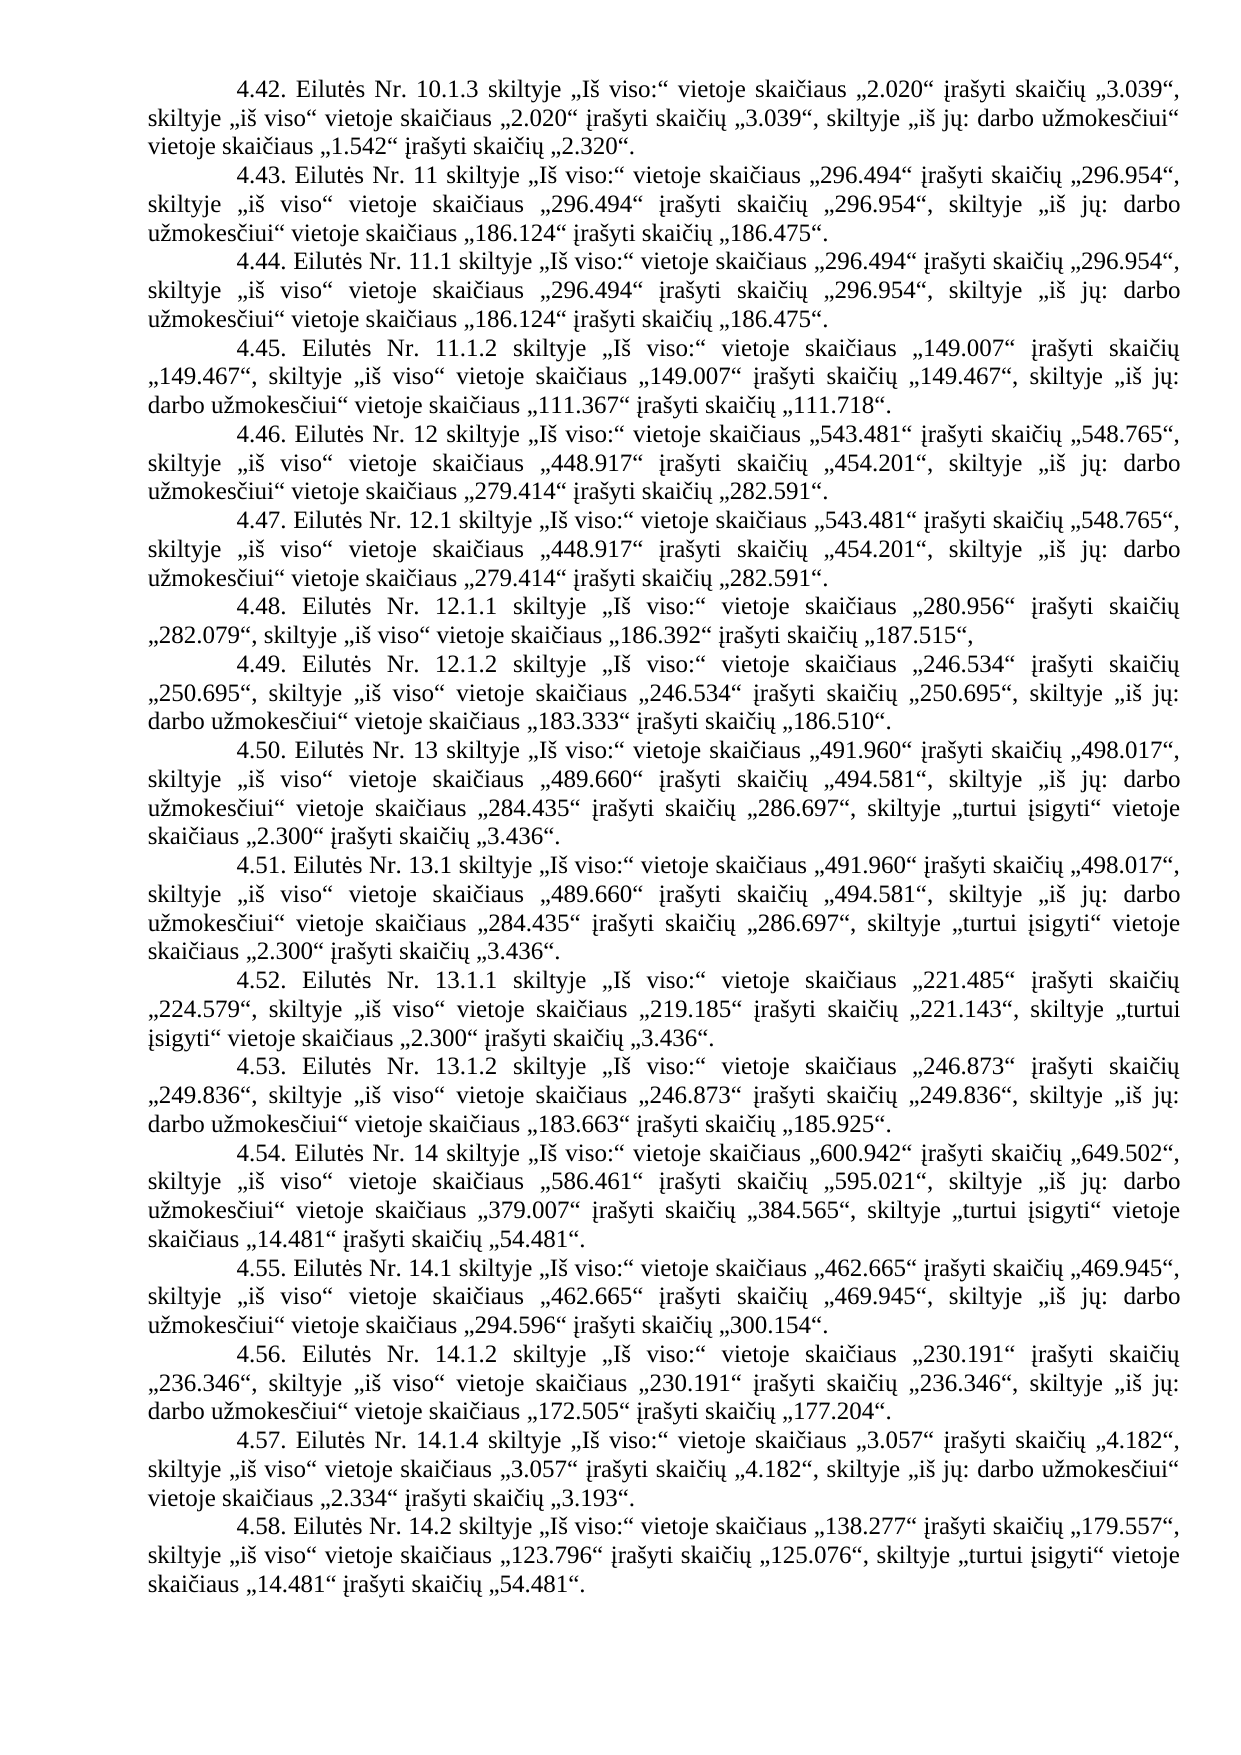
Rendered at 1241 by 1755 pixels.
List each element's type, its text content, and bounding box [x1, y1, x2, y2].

text 4.49. Eilutės Nr. 12.1.2 skiltyje „Iš viso:“ vietoje skaičiaus „246.534“ įrašyti skaičių „250.695“, skiltyje „iš viso“ vietoje skaičiaus „246.534“ įrašyti skaičių „250.695“, skiltyje „iš jų: darbo užmokesčiui“ vietoje skaičiaus „183.333“ įrašyti skaičių „186.510“. [148, 649, 1181, 735]
text 4.43. Eilutės Nr. 11 skiltyje „Iš viso:“ vietoje skaičiaus „296.494“ įrašyti skaičių „296.954“, skiltyje „iš viso“ vietoje skaičiaus „296.494“ įrašyti skaičių „296.954“, skiltyje „iš jų: darbo užmokesčiui“ vietoje skaičiaus „186.124“ įrašyti skaičių „186.475“. [148, 160, 1181, 246]
text 4.58. Eilutės Nr. 14.2 skiltyje „Iš viso:“ vietoje skaičiaus „138.277“ įrašyti skaičių „179.557“, skiltyje „iš viso“ vietoje skaičiaus „123.796“ įrašyti skaičių „125.076“, skiltyje „turtui įsigyti“ vietoje skaičiaus „14.481“ įrašyti skaičių „54.481“. [148, 1511, 1181, 1598]
text 4.52. Eilutės Nr. 13.1.1 skiltyje „Iš viso:“ vietoje skaičiaus „221.485“ įrašyti skaičių „224.579“, skiltyje „iš viso“ vietoje skaičiaus „219.185“ įrašyti skaičių „221.143“, skiltyje „turtui įsigyti“ vietoje skaičiaus „2.300“ įrašyti skaičių „3.436“. [148, 965, 1181, 1051]
text 4.55. Eilutės Nr. 14.1 skiltyje „Iš viso:“ vietoje skaičiaus „462.665“ įrašyti skaičių „469.945“, skiltyje „iš viso“ vietoje skaičiaus „462.665“ įrašyti skaičių „469.945“, skiltyje „iš jų: darbo užmokesčiui“ vietoje skaičiaus „294.596“ įrašyti skaičių „300.154“. [148, 1253, 1181, 1339]
text 4.57. Eilutės Nr. 14.1.4 skiltyje „Iš viso:“ vietoje skaičiaus „3.057“ įrašyti skaičių „4.182“, skiltyje „iš viso“ vietoje skaičiaus „3.057“ įrašyti skaičių „4.182“, skiltyje „iš jų: darbo užmokesčiui“ vietoje skaičiaus „2.334“ įrašyti skaičių „3.193“. [148, 1425, 1181, 1511]
text 4.44. Eilutės Nr. 11.1 skiltyje „Iš viso:“ vietoje skaičiaus „296.494“ įrašyti skaičių „296.954“, skiltyje „iš viso“ vietoje skaičiaus „296.494“ įrašyti skaičių „296.954“, skiltyje „iš jų: darbo užmokesčiui“ vietoje skaičiaus „186.124“ įrašyti skaičių „186.475“. [148, 246, 1181, 333]
text 4.47. Eilutės Nr. 12.1 skiltyje „Iš viso:“ vietoje skaičiaus „543.481“ įrašyti skaičių „548.765“, skiltyje „iš viso“ vietoje skaičiaus „448.917“ įrašyti skaičių „454.201“, skiltyje „iš jų: darbo užmokesčiui“ vietoje skaičiaus „279.414“ įrašyti skaičių „282.591“. [148, 505, 1181, 591]
text 4.45. Eilutės Nr. 11.1.2 skiltyje „Iš viso:“ vietoje skaičiaus „149.007“ įrašyti skaičių „149.467“, skiltyje „iš viso“ vietoje skaičiaus „149.007“ įrašyti skaičių „149.467“, skiltyje „iš jų: darbo užmokesčiui“ vietoje skaičiaus „111.367“ įrašyti skaičių „111.718“. [148, 333, 1181, 419]
text 4.54. Eilutės Nr. 14 skiltyje „Iš viso:“ vietoje skaičiaus „600.942“ įrašyti skaičių „649.502“, skiltyje „iš viso“ vietoje skaičiaus „586.461“ įrašyti skaičių „595.021“, skiltyje „iš jų: darbo užmokesčiui“ vietoje skaičiaus „379.007“ įrašyti skaičių „384.565“, skiltyje „turtui įsigyti“ vietoje skaičiaus „14.481“ įrašyti skaičių „54.481“. [148, 1138, 1181, 1253]
text 4.51. Eilutės Nr. 13.1 skiltyje „Iš viso:“ vietoje skaičiaus „491.960“ įrašyti skaičių „498.017“, skiltyje „iš viso“ vietoje skaičiaus „489.660“ įrašyti skaičių „494.581“, skiltyje „iš jų: darbo užmokesčiui“ vietoje skaičiaus „284.435“ įrašyti skaičių „286.697“, skiltyje „turtui įsigyti“ vietoje skaičiaus „2.300“ įrašyti skaičių „3.436“. [148, 850, 1181, 965]
text 4.42. Eilutės Nr. 10.1.3 skiltyje „Iš viso:“ vietoje skaičiaus „2.020“ įrašyti skaičių „3.039“, skiltyje „iš viso“ vietoje skaičiaus „2.020“ įrašyti skaičių „3.039“, skiltyje „iš jų: darbo užmokesčiui“ vietoje skaičiaus „1.542“ įrašyti skaičių „2.320“. [148, 74, 1181, 160]
text 4.56. Eilutės Nr. 14.1.2 skiltyje „Iš viso:“ vietoje skaičiaus „230.191“ įrašyti skaičių „236.346“, skiltyje „iš viso“ vietoje skaičiaus „230.191“ įrašyti skaičių „236.346“, skiltyje „iš jų: darbo užmokesčiui“ vietoje skaičiaus „172.505“ įrašyti skaičių „177.204“. [148, 1339, 1181, 1425]
text 4.48. Eilutės Nr. 12.1.1 skiltyje „Iš viso:“ vietoje skaičiaus „280.956“ įrašyti skaičių „282.079“, skiltyje „iš viso“ vietoje skaičiaus „186.392“ įrašyti skaičių „187.515“, [148, 591, 1181, 649]
text 4.46. Eilutės Nr. 12 skiltyje „Iš viso:“ vietoje skaičiaus „543.481“ įrašyti skaičių „548.765“, skiltyje „iš viso“ vietoje skaičiaus „448.917“ įrašyti skaičių „454.201“, skiltyje „iš jų: darbo užmokesčiui“ vietoje skaičiaus „279.414“ įrašyti skaičių „282.591“. [148, 419, 1181, 505]
text 4.53. Eilutės Nr. 13.1.2 skiltyje „Iš viso:“ vietoje skaičiaus „246.873“ įrašyti skaičių „249.836“, skiltyje „iš viso“ vietoje skaičiaus „246.873“ įrašyti skaičių „249.836“, skiltyje „iš jų: darbo užmokesčiui“ vietoje skaičiaus „183.663“ įrašyti skaičių „185.925“. [148, 1051, 1181, 1138]
text 4.50. Eilutės Nr. 13 skiltyje „Iš viso:“ vietoje skaičiaus „491.960“ įrašyti skaičių „498.017“, skiltyje „iš viso“ vietoje skaičiaus „489.660“ įrašyti skaičių „494.581“, skiltyje „iš jų: darbo užmokesčiui“ vietoje skaičiaus „284.435“ įrašyti skaičių „286.697“, skiltyje „turtui įsigyti“ vietoje skaičiaus „2.300“ įrašyti skaičių „3.436“. [148, 735, 1181, 850]
